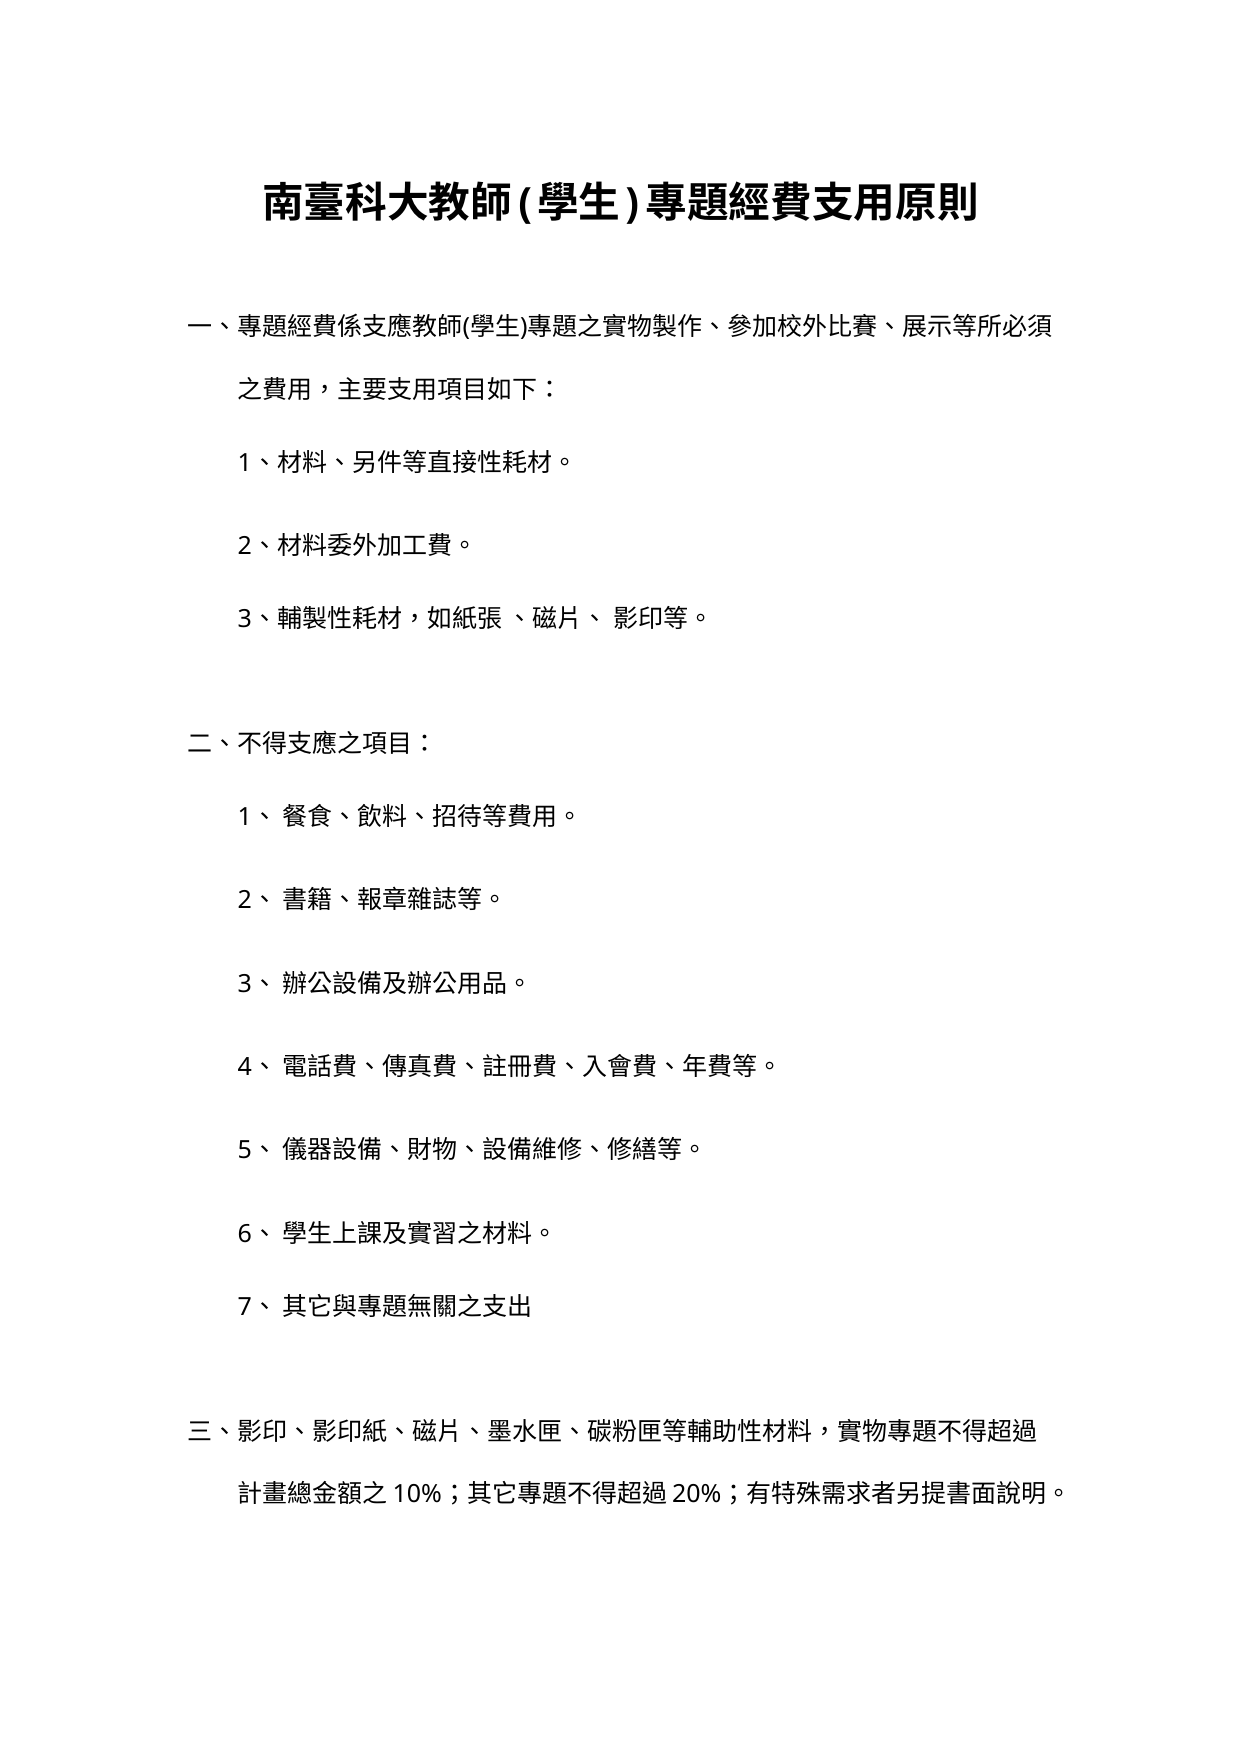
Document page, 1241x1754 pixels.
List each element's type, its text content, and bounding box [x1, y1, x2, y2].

text 3、 辦公設備及辦公用品。 [237, 939, 1040, 1002]
text 一、專題經費係支應教師(學生)專題之實物製作、參加校外比賽、展示等所必須之費用，主要支用項目如下： [187, 283, 1053, 408]
text 南臺科大教師(學生)專題經費支用原則 [187, 158, 1053, 221]
text 2、材料委外加工費。 [237, 502, 1040, 564]
text 三、影印、影印紙、磁片、墨水匣、碳粉匣等輔助性材料，實物專題不得超過計畫總金額之10%；其它專題不得超過20%；有特殊需求者另提書面說明。 [187, 1387, 1053, 1512]
text 3、輔製性耗材，如紙張 、磁片、 影印等。 [237, 575, 1053, 637]
text 2、 書籍、報章雜誌等。 [237, 856, 1040, 919]
text 5、 儀器設備、財物、設備維修、修繕等。 [237, 1106, 1040, 1169]
text 7、 其它與專題無關之支出 [237, 1262, 1053, 1325]
text 二、不得支應之項目： [187, 700, 1053, 762]
text 1、材料、另件等直接性耗材。 [237, 419, 1040, 481]
text 1、 餐食、飲料、招待等費用。 [237, 773, 1040, 835]
text 4、 電話費、傳真費、註冊費、入會費、年費等。 [237, 1023, 1040, 1085]
text 6、 學生上課及實習之材料。 [237, 1189, 1040, 1252]
